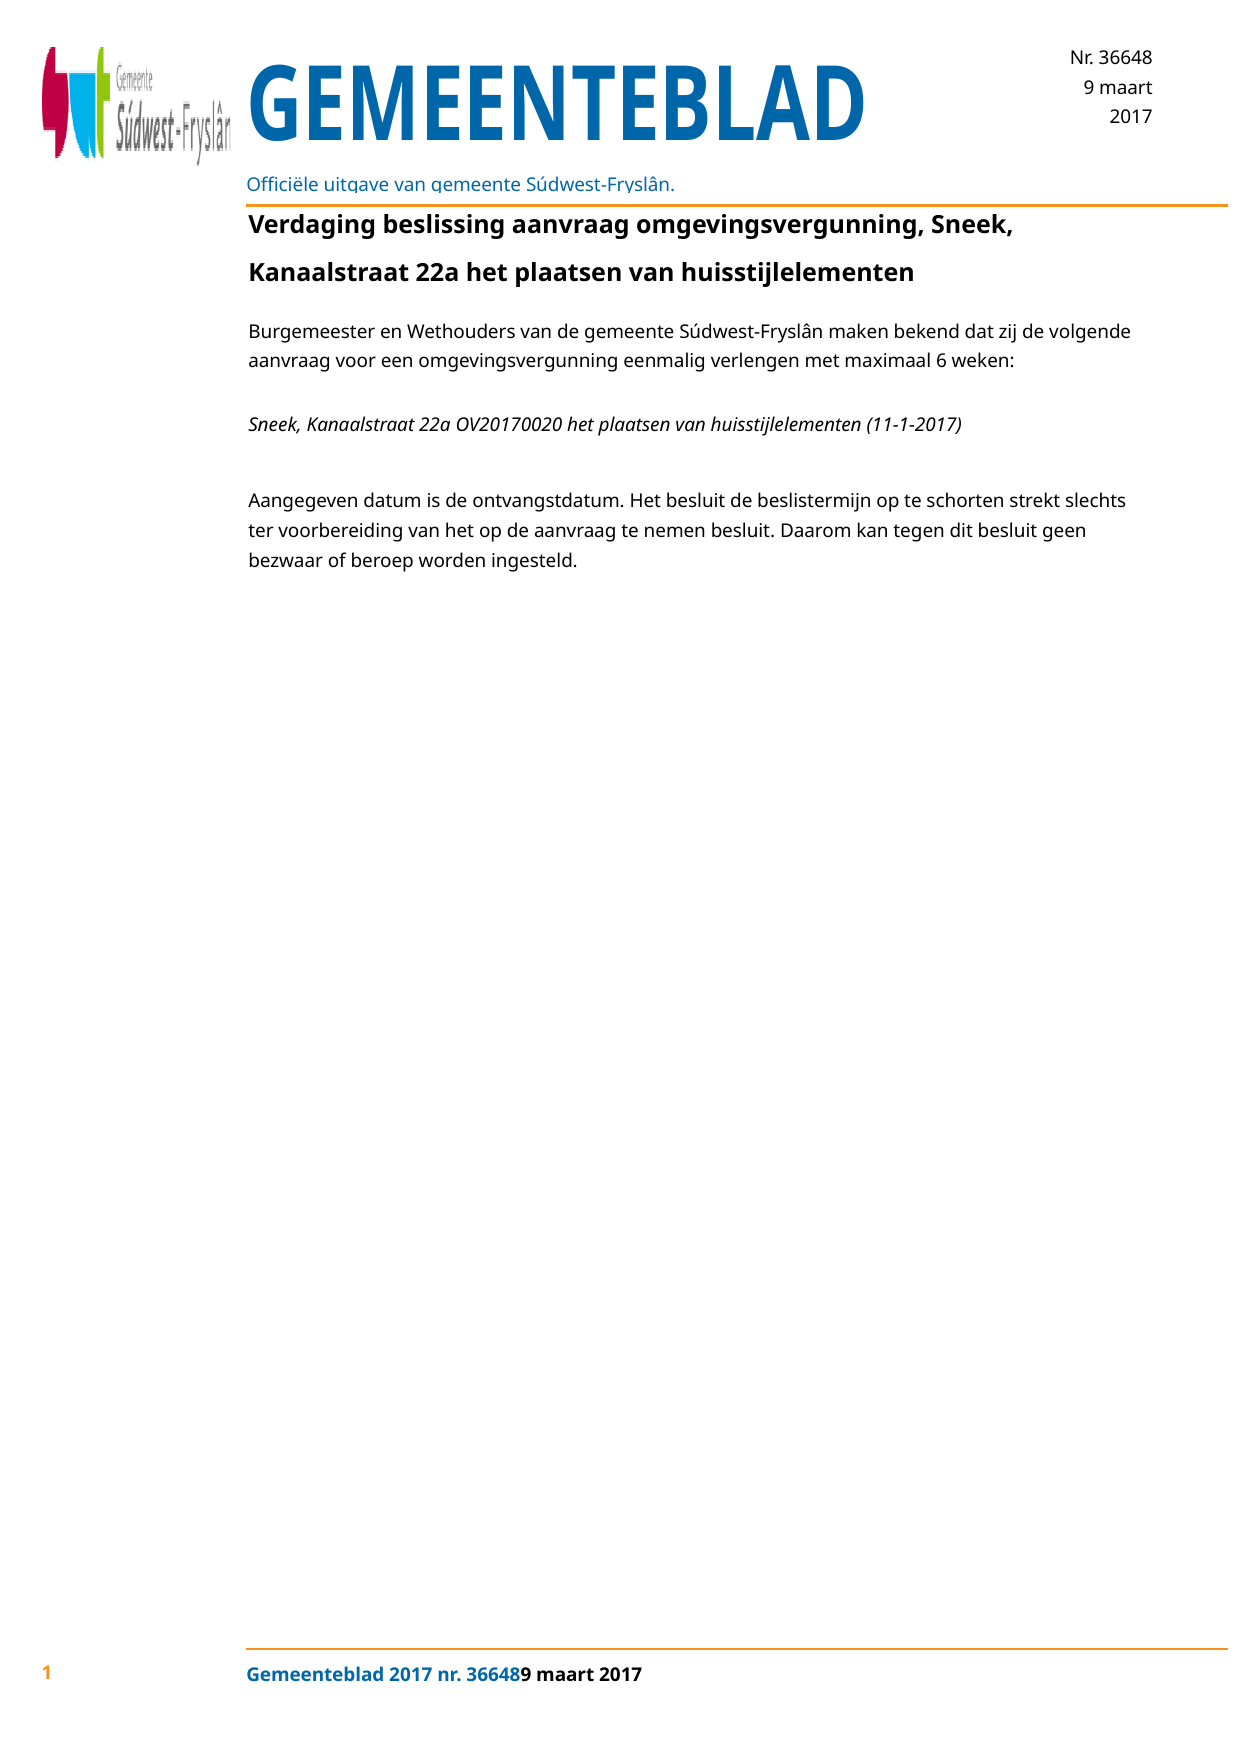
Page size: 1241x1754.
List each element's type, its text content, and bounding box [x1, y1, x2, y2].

text Sneek, Kanaalstraat 22a OV20170020 het plaatsen van huisstijlelementen (11-1-2017) [248, 411, 1152, 437]
text Aangegeven datum is de ontvangstdatum. Het besluit de beslistermijn op te schorten strekt slechts ter voorbereiding van het op de aanvraag te nemen besluit. Daarom kan tegen dit besluit geen bezwaar of beroep worden ingesteld. [248, 488, 1152, 572]
text Burgemeester en Wethouders van de gemeente Súdwest-Fryslân maken bekend dat zij de volgende aanvraag voor een omgevingsvergunning eenmalig verlengen met maximaal 6 weken: [248, 318, 1152, 373]
picture [41, 47, 231, 172]
text Verdaging beslissing aanvraag omgevingsvergunning, Sneek, Kanaalstraat 22a het plaatsen van huisstijlelementen [248, 207, 1152, 288]
